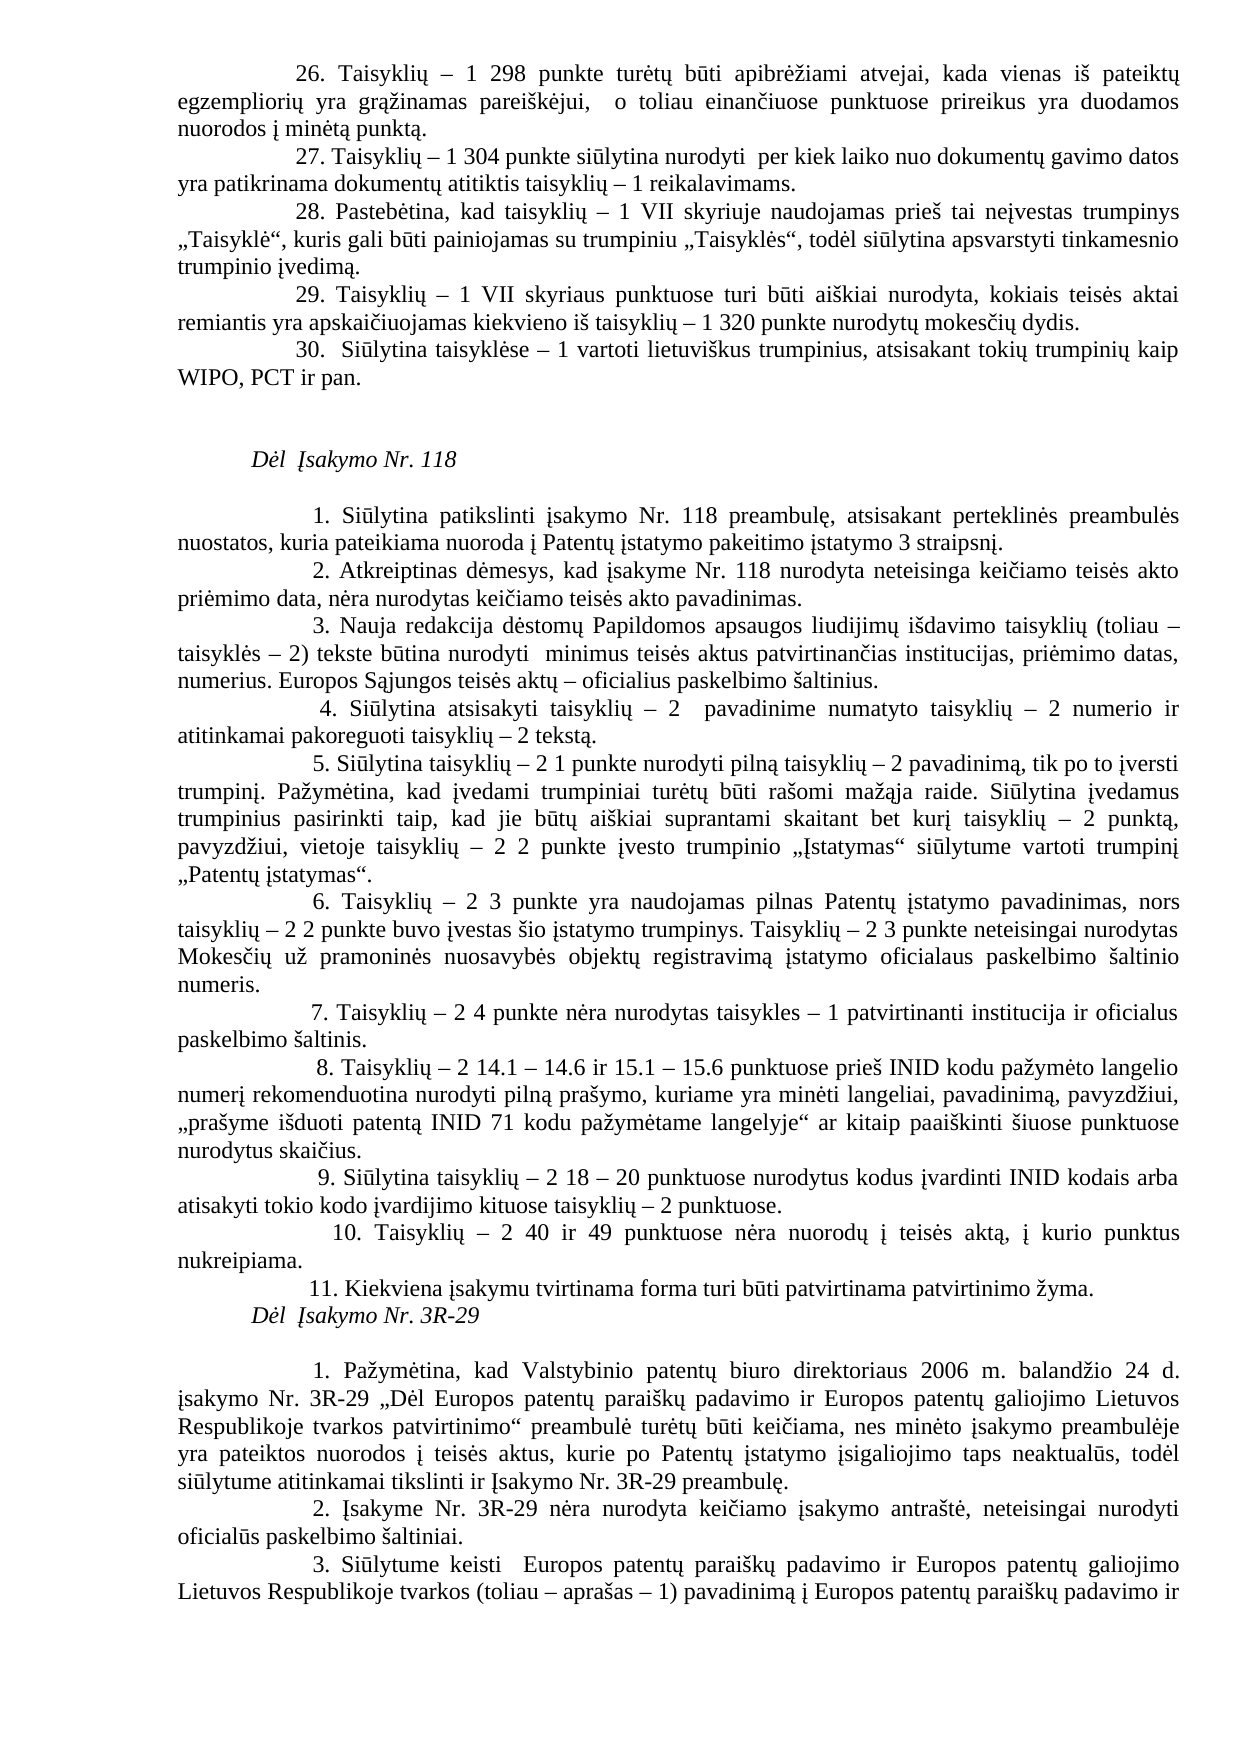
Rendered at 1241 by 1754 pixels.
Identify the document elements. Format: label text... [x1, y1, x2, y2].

text 5. Siūlytina taisyklių – 2 1 punkte nurodyti pilną taisyklių – 2 pavadinimą, tik po to įversti trumpinį. Pažymėtina, kad įvedami trumpiniai turėtų būti rašomi mažąja raide. Siūlytina įvedamus trumpinius pasirinkti taip, kad jie būtų aiškiai suprantami skaitant bet kurį taisyklių – 2 punktą, pavyzdžiui, vietoje taisyklių – 2 2 punkte įvesto trumpinio „Įstatymas“ siūlytume vartoti trumpinį „Patentų įstatymas“. [177, 749, 1181, 887]
text 3. Siūlytume keisti Europos patentų paraiškų padavimo ir Europos patentų galiojimo Lietuvos Respublikoje tvarkos (toliau – aprašas – 1) pavadinimą į Europos patentų paraiškų padavimo ir [177, 1550, 1181, 1605]
text 3. Nauja redakcija dėstomų Papildomos apsaugos liudijimų išdavimo taisyklių (toliau – taisyklės – 2) tekste būtina nurodyti minimus teisės aktus patvirtinančias institucijas, priėmimo datas, numerius. Europos Sąjungos teisės aktų – oficialius paskelbimo šaltinius. [177, 611, 1181, 694]
text Dėl Įsakymo Nr. 3R-29 [177, 1301, 1181, 1329]
text 1. Pažymėtina, kad Valstybinio patentų biuro direktoriaus 2006 m. balandžio 24 d. įsakymo Nr. 3R-29 „Dėl Europos patentų paraiškų padavimo ir Europos patentų galiojimo Lietuvos Respublikoje tvarkos patvirtinimo“ preambulė turėtų būti keičiama, nes minėto įsakymo preambulėje yra pateiktos nuorodos į teisės aktus, kurie po Patentų įstatymo įsigaliojimo taps neaktualūs, todėl siūlytume atitinkamai tikslinti ir Įsakymo Nr. 3R-29 preambulę. [177, 1356, 1181, 1494]
text 7. Taisyklių – 2 4 punkte nėra nurodytas taisykles – 1 patvirtinanti institucija ir oficialus paskelbimo šaltinis. [177, 998, 1181, 1053]
text 28. Pastebėtina, kad taisyklių – 1 VII skyriuje naudojamas prieš tai neįvestas trumpinys „Taisyklė“, kuris gali būti painiojamas su trumpiniu „Taisyklės“, todėl siūlytina apsvarstyti tinkamesnio trumpinio įvedimą. [177, 197, 1181, 280]
text 11. Kiekviena įsakymu tvirtinama forma turi būti patvirtinama patvirtinimo žyma. [177, 1274, 1181, 1301]
text Dėl Įsakymo Nr. 118 [177, 446, 1181, 473]
text 10. Taisyklių – 2 40 ir 49 punktuose nėra nuorodų į teisės aktą, į kurio punktus nukreipiama. [177, 1218, 1181, 1274]
text 4. Siūlytina atsisakyti taisyklių – 2 pavadinime numatyto taisyklių – 2 numerio ir atitinkamai pakoreguoti taisyklių – 2 tekstą. [177, 694, 1181, 749]
text 2. Įsakyme Nr. 3R-29 nėra nurodyta keičiamo įsakymo antraštė, neteisingai nurodyti oficialūs paskelbimo šaltiniai. [177, 1494, 1181, 1550]
text 30. Siūlytina taisyklėse – 1 vartoti lietuviškus trumpinius, atsisakant tokių trumpinių kaip WIPO, PCT ir pan. [177, 335, 1181, 390]
text 29. Taisyklių – 1 VII skyriaus punktuose turi būti aiškiai nurodyta, kokiais teisės aktai remiantis yra apskaičiuojamas kiekvieno iš taisyklių – 1 320 punkte nurodytų mokesčių dydis. [177, 280, 1181, 335]
text 27. Taisyklių – 1 304 punkte siūlytina nurodyti per kiek laiko nuo dokumentų gavimo datos yra patikrinama dokumentų atitiktis taisyklių – 1 reikalavimams. [177, 142, 1181, 197]
text 1. Siūlytina patikslinti įsakymo Nr. 118 preambulę, atsisakant perteklinės preambulės nuostatos, kuria pateikiama nuoroda į Patentų įstatymo pakeitimo įstatymo 3 straipsnį. [177, 501, 1181, 556]
text 9. Siūlytina taisyklių – 2 18 – 20 punktuose nurodytus kodus įvardinti INID kodais arba atisakyti tokio kodo įvardijimo kituose taisyklių – 2 punktuose. [177, 1163, 1181, 1218]
text 6. Taisyklių – 2 3 punkte yra naudojamas pilnas Patentų įstatymo pavadinimas, nors taisyklių – 2 2 punkte buvo įvestas šio įstatymo trumpinys. Taisyklių – 2 3 punkte neteisingai nurodytas Mokesčių už pramoninės nuosavybės objektų registravimą įstatymo oficialaus paskelbimo šaltinio numeris. [177, 887, 1181, 998]
text 26. Taisyklių – 1 298 punkte turėtų būti apibrėžiami atvejai, kada vienas iš pateiktų egzempliorių yra grąžinamas pareiškėjui, o toliau einančiuose punktuose prireikus yra duodamos nuorodos į minėtą punktą. [177, 59, 1181, 142]
text 2. Atkreiptinas dėmesys, kad įsakyme Nr. 118 nurodyta neteisinga keičiamo teisės akto priėmimo data, nėra nurodytas keičiamo teisės akto pavadinimas. [177, 556, 1181, 611]
text 8. Taisyklių – 2 14.1 – 14.6 ir 15.1 – 15.6 punktuose prieš INID kodu pažymėto langelio numerį rekomenduotina nurodyti pilną prašymo, kuriame yra minėti langeliai, pavadinimą, pavyzdžiui, „prašyme išduoti patentą INID 71 kodu pažymėtame langelyje“ ar kitaip paaiškinti šiuose punktuose nurodytus skaičius. [177, 1053, 1181, 1163]
